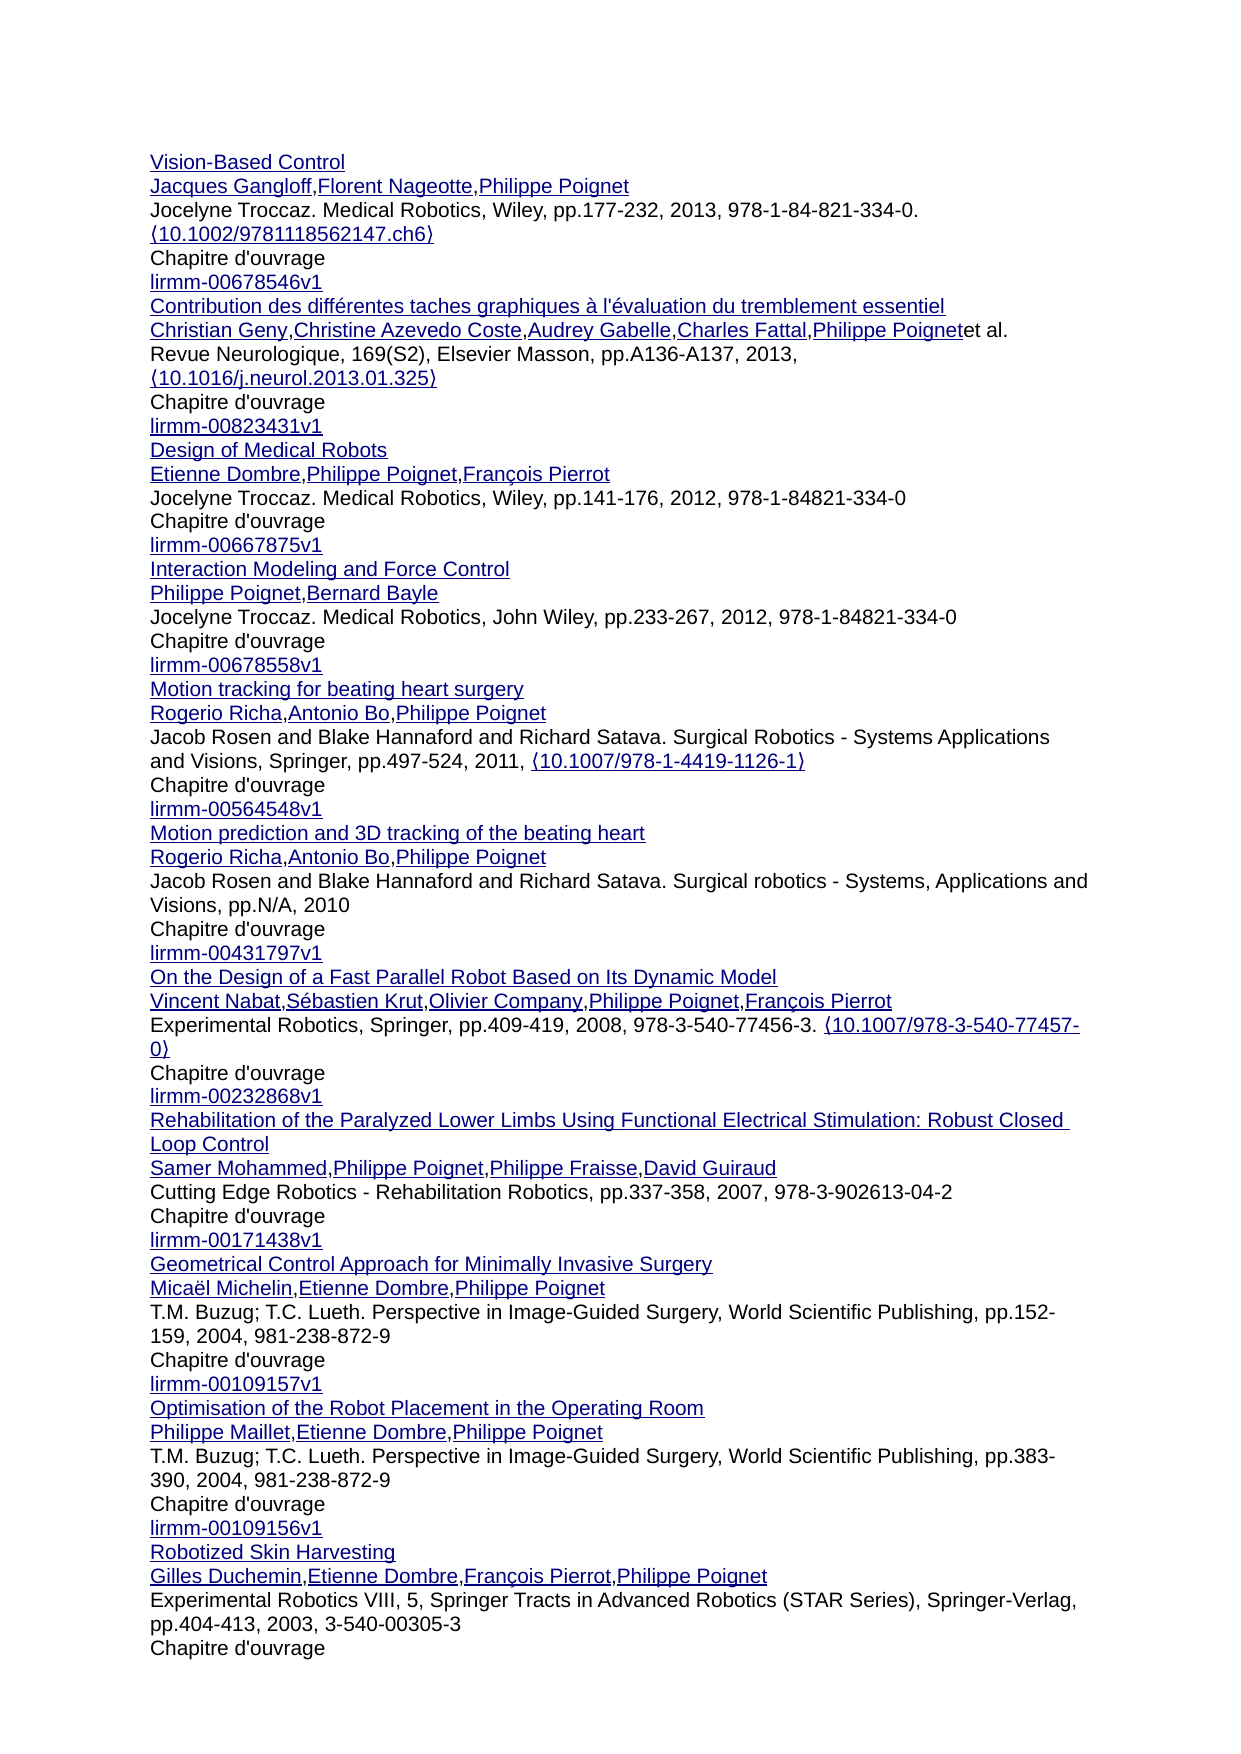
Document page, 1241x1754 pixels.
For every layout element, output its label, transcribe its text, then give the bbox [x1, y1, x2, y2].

table_cell Contribution des différentes taches graphiques à l'évaluation du tremblement essentiel Christian Geny,Christine Azevedo Coste,Audrey Gabelle,Charles Fattal,Philippe Poignetet al. Revue Neurologique, 169(S2), Elsevier Masson, pp.A136-A137, 2013, ⟨10.1016/j.neurol.2013.01.325⟩ Chapitre d'ouvrage lirmm-00823431v1 [150, 294, 1090, 437]
table_cell On the Design of a Fast Parallel Robot Based on Its Dynamic Model Vincent Nabat,Sébastien Krut,Olivier Company,Philippe Poignet,François Pierrot Experimental Robotics, Springer, pp.409-419, 2008, 978-3-540-77456-3. ⟨10.1007/978-3-540-77457-0⟩ Chapitre d'ouvrage lirmm-00232868v1 [150, 965, 1090, 1108]
table_cell Motion tracking for beating heart surgery Rogerio Richa,Antonio Bo,Philippe Poignet Jacob Rosen and Blake Hannaford and Richard Satava. Surgical Robotics - Systems Applications and Visions, Springer, pp.497-524, 2011, ⟨10.1007/978-1-4419-1126-1⟩ Chapitre d'ouvrage lirmm-00564548v1 [150, 677, 1090, 821]
table_cell Interaction Modeling and Force Control Philippe Poignet,Bernard Bayle Jocelyne Troccaz. Medical Robotics, John Wiley, pp.233-267, 2012, 978-1-84821-334-0 Chapitre d'ouvrage lirmm-00678558v1 [150, 557, 1090, 677]
table_cell Vision-Based Control Jacques Gangloff,Florent Nageotte,Philippe Poignet Jocelyne Troccaz. Medical Robotics, Wiley, pp.177-232, 2013, 978-1-84-821-334-0. ⟨10.1002/9781118562147.ch6⟩ Chapitre d'ouvrage lirmm-00678546v1 [150, 150, 1090, 294]
table_cell Rehabilitation of the Paralyzed Lower Limbs Using Functional Electrical Stimulation: Robust Closed Loop Control Samer Mohammed,Philippe Poignet,Philippe Fraisse,David Guiraud Cutting Edge Robotics - Rehabilitation Robotics, pp.337-358, 2007, 978-3-902613-04-2 Chapitre d'ouvrage lirmm-00171438v1 [150, 1108, 1090, 1252]
table_cell Motion prediction and 3D tracking of the beating heart Rogerio Richa,Antonio Bo,Philippe Poignet Jacob Rosen and Blake Hannaford and Richard Satava. Surgical robotics - Systems, Applications and Visions, pp.N/A, 2010 Chapitre d'ouvrage lirmm-00431797v1 [150, 821, 1090, 964]
table_cell Optimisation of the Robot Placement in the Operating Room Philippe Maillet,Etienne Dombre,Philippe Poignet T.M. Buzug; T.C. Lueth. Perspective in Image-Guided Surgery, World Scientific Publishing, pp.383-390, 2004, 981-238-872-9 Chapitre d'ouvrage lirmm-00109156v1 [150, 1396, 1090, 1539]
table_cell Robotized Skin Harvesting Gilles Duchemin,Etienne Dombre,François Pierrot,Philippe Poignet Experimental Robotics VIII, 5, Springer Tracts in Advanced Robotics (STAR Series), Springer-Verlag, pp.404-413, 2003, 3-540-00305-3 Chapitre d'ouvrage [150, 1540, 1090, 1659]
table_cell Design of Medical Robots Etienne Dombre,Philippe Poignet,François Pierrot Jocelyne Troccaz. Medical Robotics, Wiley, pp.141-176, 2012, 978-1-84821-334-0 Chapitre d'ouvrage lirmm-00667875v1 [150, 438, 1090, 557]
table_cell Geometrical Control Approach for Minimally Invasive Surgery Micaël Michelin,Etienne Dombre,Philippe Poignet T.M. Buzug; T.C. Lueth. Perspective in Image-Guided Surgery, World Scientific Publishing, pp.152-159, 2004, 981-238-872-9 Chapitre d'ouvrage lirmm-00109157v1 [150, 1252, 1090, 1396]
